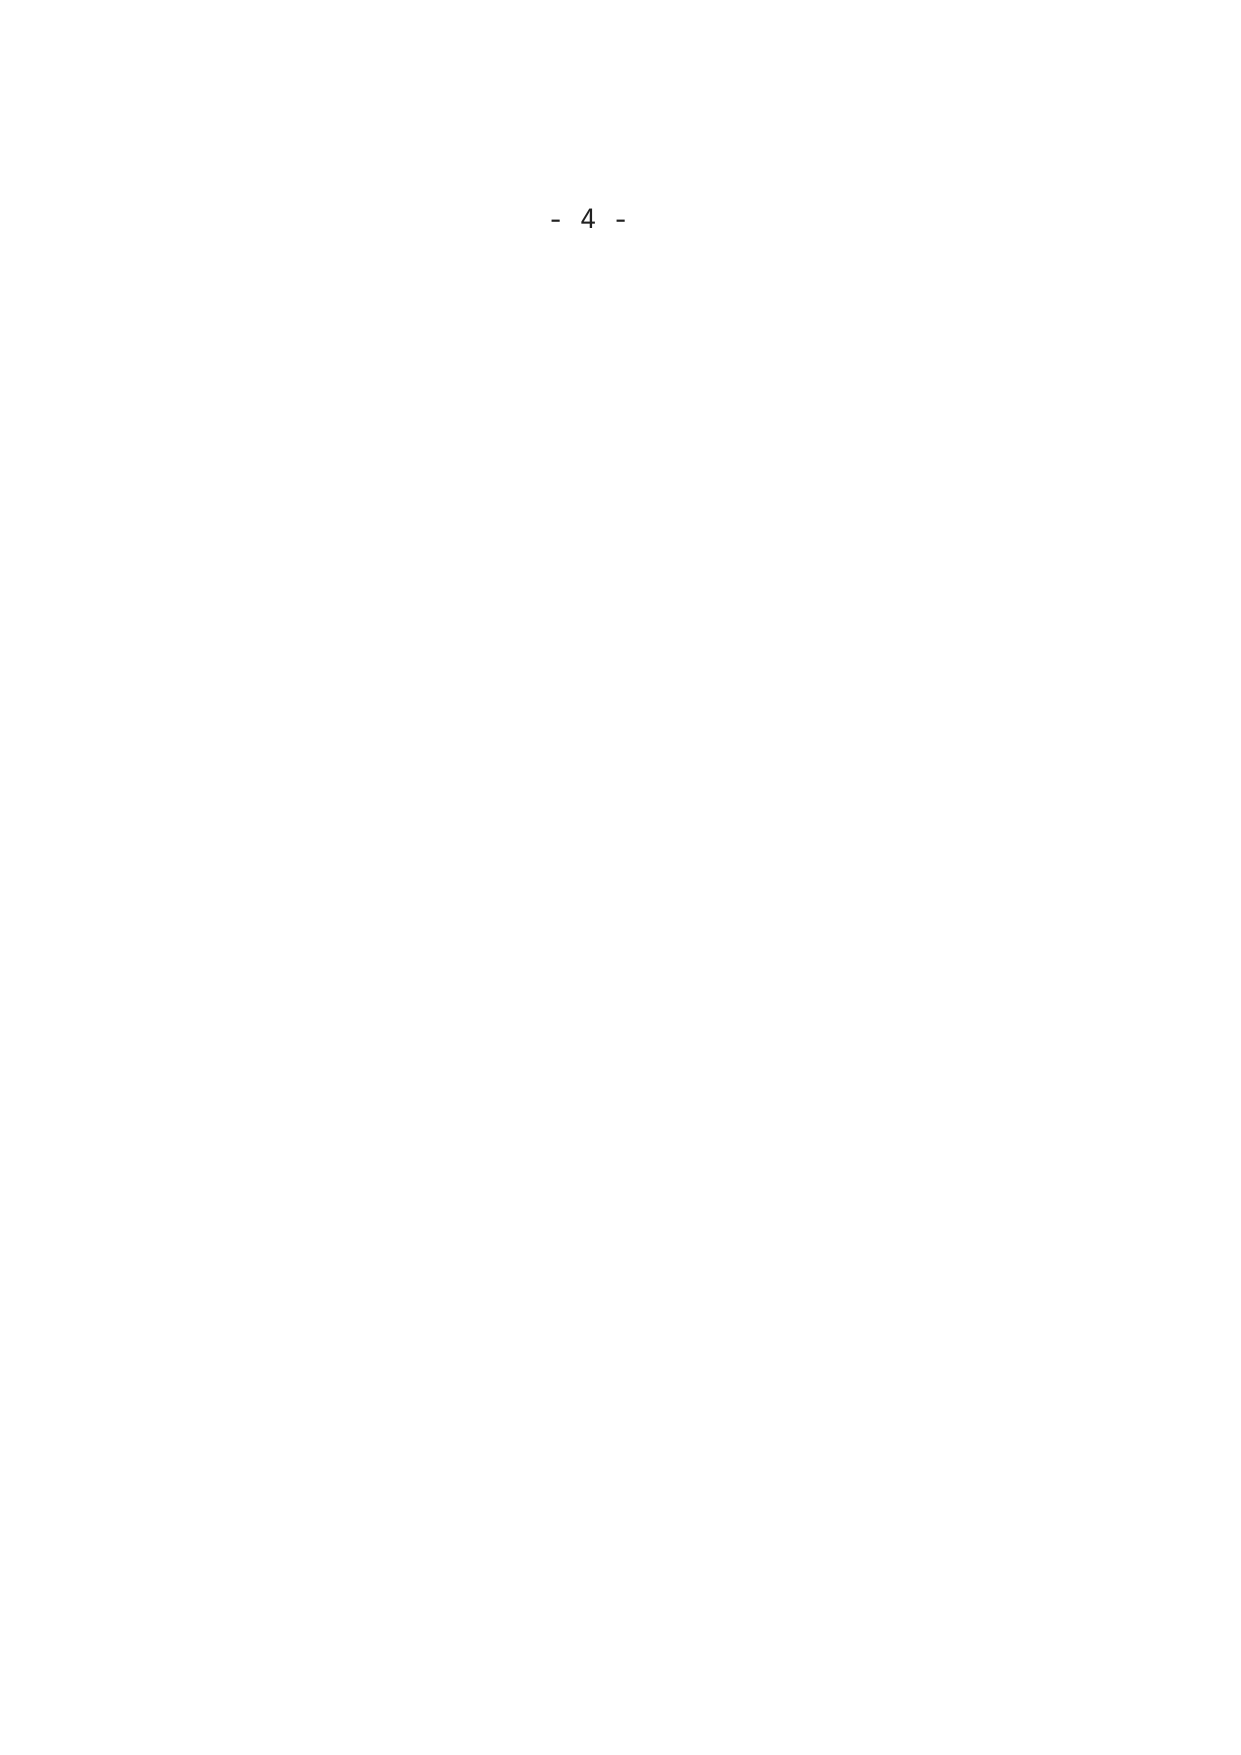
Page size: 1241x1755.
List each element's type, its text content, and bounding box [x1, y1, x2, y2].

text - 4 - [29, 200, 1148, 237]
